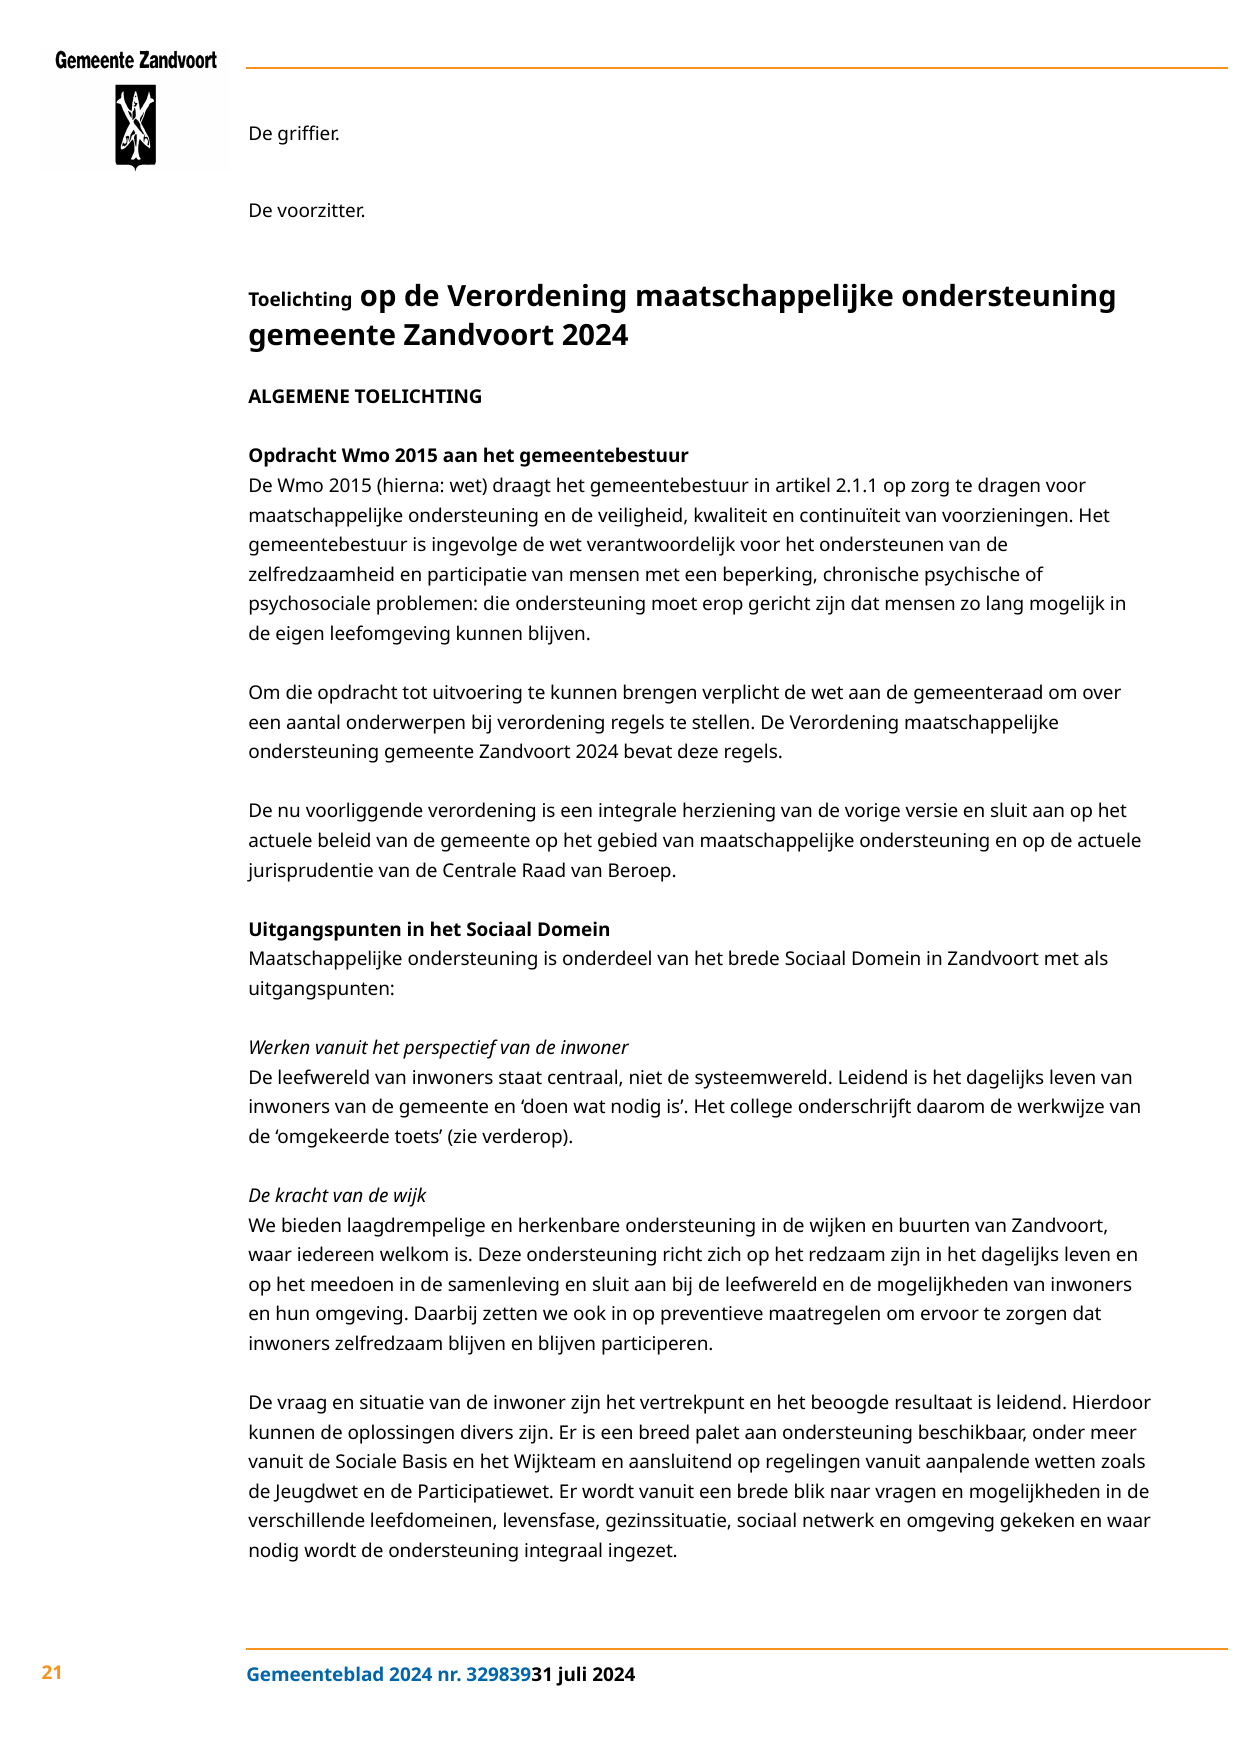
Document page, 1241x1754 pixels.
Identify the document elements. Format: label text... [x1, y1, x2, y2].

text De leefwereld van inwoners staat centraal, niet de systeemwereld. Leidend is het dagelijks leven van inwoners van de gemeente en ‘doen wat nodig is’. Het college onderschrijft daarom de werkwijze van de ‘omgekeerde toets’ (zie verderop). [248, 1064, 1152, 1149]
picture [41, 47, 231, 172]
text De voorzitter. [248, 198, 1152, 223]
text ALGEMENE TOELICHTING [248, 383, 1152, 409]
text Uitgangspunten in het Sociaal Domein [248, 916, 1152, 942]
text Werken vanuit het perspectief van de inwoner [248, 1034, 1152, 1060]
text De kracht van de wijk [248, 1182, 1152, 1208]
text Opdracht Wmo 2015 aan het gemeentebestuur [248, 443, 1152, 468]
text Maatschappelijke ondersteuning is onderdeel van het brede Sociaal Domein in Zandvoort met als uitgangspunten: [248, 946, 1152, 1001]
text We bieden laagdrempelige en herkenbare ondersteuning in de wijken en buurten van Zandvoort, waar iedereen welkom is. Deze ondersteuning richt zich op het redzaam zijn in het dagelijks leven en op het meedoen in de samenleving en sluit aan bij de leefwereld en de mogelijkheden van inwoners en hun omgeving. Daarbij zetten we ook in op preventieve maatregelen om ervoor te zorgen dat inwoners zelfredzaam blijven en blijven participeren. [248, 1212, 1152, 1356]
text De griffier. [248, 121, 1152, 146]
text Toelichting op de Verordening maatschappelijke ondersteuning gemeente Zandvoort 2024 [248, 275, 1152, 354]
text Om die opdracht tot uitvoering te kunnen brengen verplicht de wet aan de gemeenteraad om over een aantal onderwerpen bij verordening regels te stellen. De Verordening maatschappelijke ondersteuning gemeente Zandvoort 2024 bevat deze regels. [248, 679, 1152, 764]
text De Wmo 2015 (hierna: wet) draagt het gemeentebestuur in artikel 2.1.1 op zorg te dragen voor maatschappelijke ondersteuning en de veiligheid, kwaliteit en continuïteit van voorzieningen. Het gemeentebestuur is ingevolge de wet verantwoordelijk voor het ondersteunen van de zelfredzaamheid en participatie van mensen met een beperking, chronische psychische of psychosociale problemen: die ondersteuning moet erop gericht zijn dat mensen zo lang mogelijk in de eigen leefomgeving kunnen blijven. [248, 472, 1152, 646]
text De nu voorliggende verordening is een integrale herziening van de vorige versie en sluit aan op het actuele beleid van de gemeente op het gebied van maatschappelijke ondersteuning en op de actuele jurisprudentie van de Centrale Raad van Beroep. [248, 798, 1152, 882]
text De vraag en situatie van de inwoner zijn het vertrekpunt en het beoogde resultaat is leidend. Hierdoor kunnen de oplossingen divers zijn. Er is een breed palet aan ondersteuning beschikbaar, onder meer vanuit de Sociale Basis en het Wijkteam en aansluitend op regelingen vanuit aanpalende wetten zoals de Jeugdwet en de Participatiewet. Er wordt vanuit een brede blik naar vragen en mogelijkheden in de verschillende leefdomeinen, levensfase, gezinssituatie, sociaal netwerk en omgeving gekeken en waar nodig wordt de ondersteuning integraal ingezet. [248, 1389, 1152, 1563]
